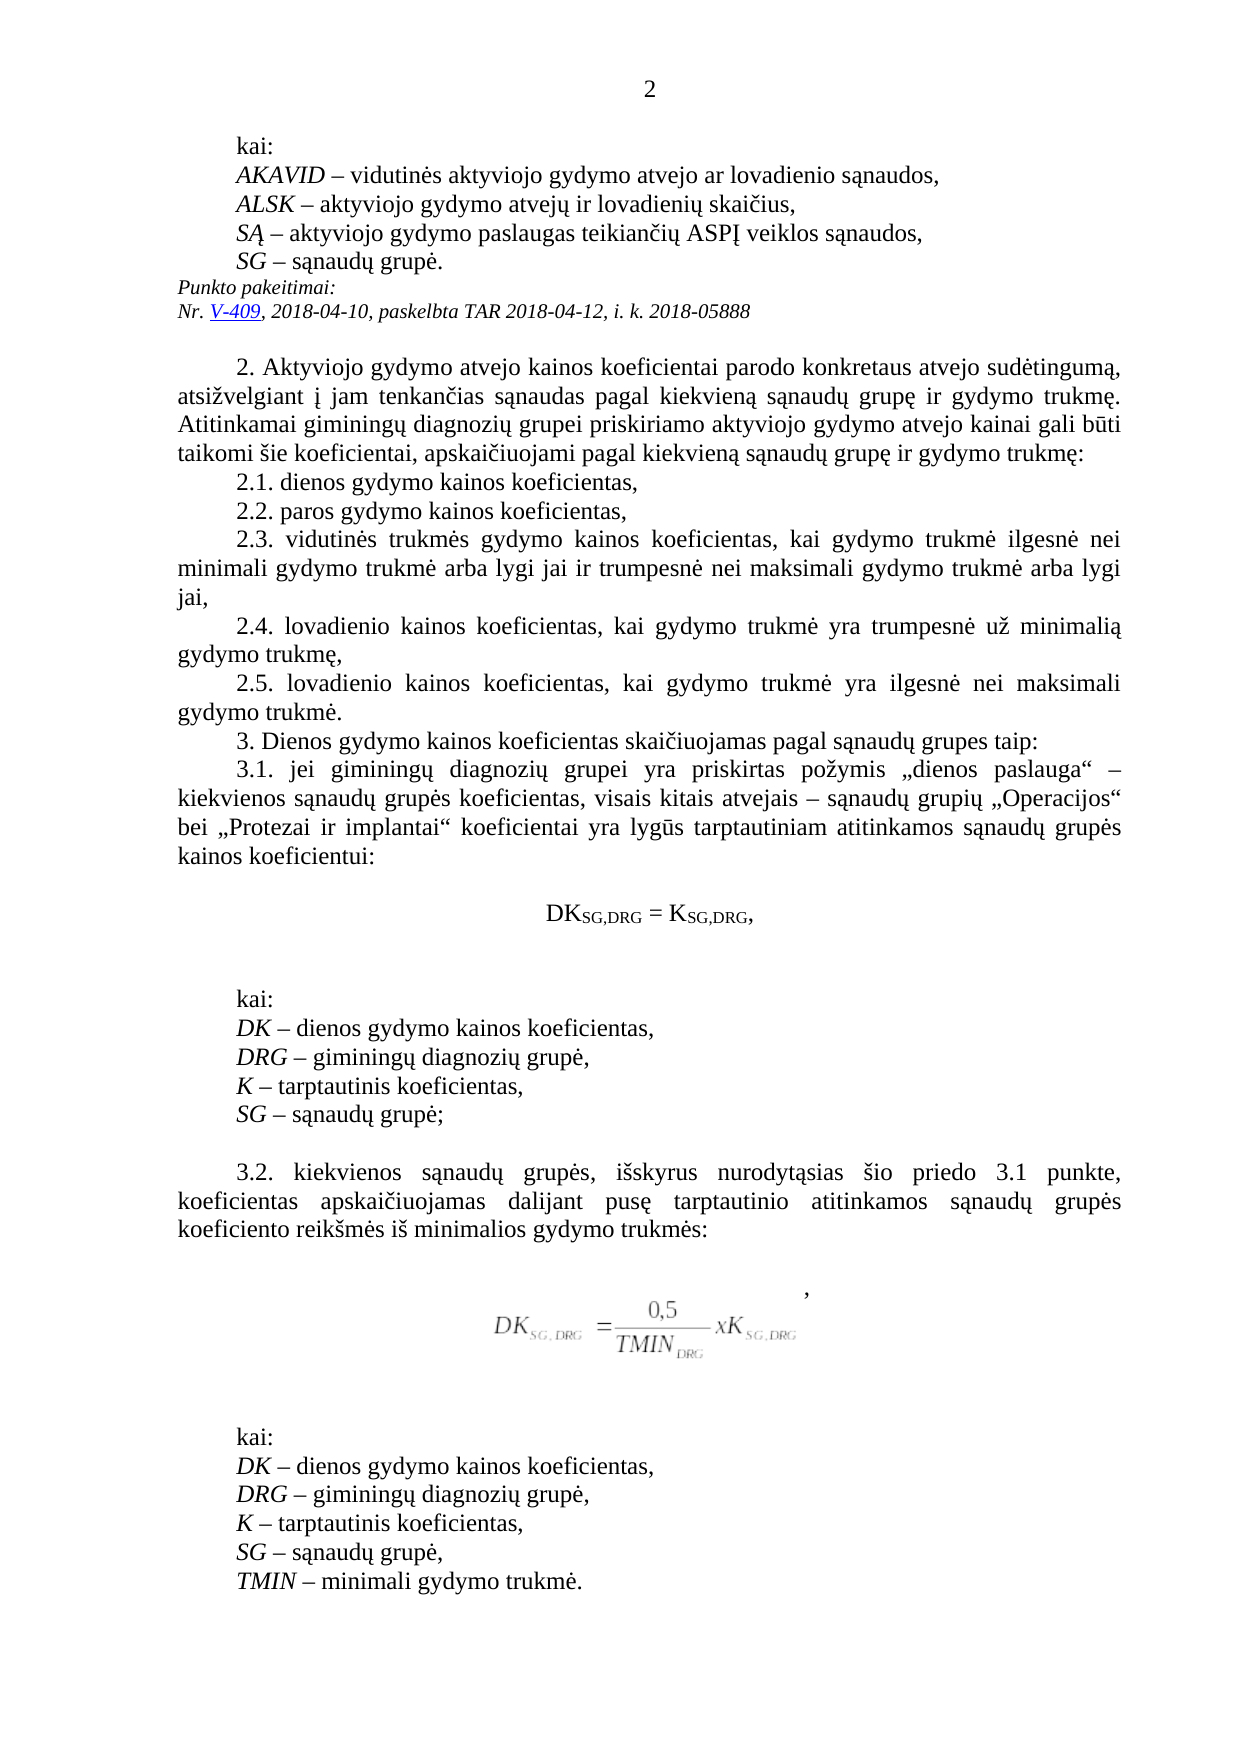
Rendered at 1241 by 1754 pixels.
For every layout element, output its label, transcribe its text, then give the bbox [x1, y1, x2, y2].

text DK – dienos gydymo kainos koeficientas, [177, 1451, 1122, 1479]
text kai: [236, 131, 1122, 160]
text SĄ – aktyviojo gydymo paslaugas teikiančių ASPĮ veiklos sąnaudos, [177, 218, 1122, 246]
text DRG – giminingų diagnozių grupė, [177, 1479, 1122, 1508]
text SG – sąnaudų grupė, [177, 1537, 1122, 1566]
text SG – sąnaudų grupė. [177, 246, 1122, 275]
text AKAVID – vidutinės aktyviojo gydymo atvejo ar lovadienio sąnaudos, [177, 160, 1122, 189]
text , [177, 1272, 1122, 1364]
text K – tarptautinis koeficientas, [177, 1071, 1122, 1099]
text 2.4. lovadienio kainos koeficientas, kai gydymo trukmė yra trumpesnė už minimalią gydymo trukmę, [177, 611, 1122, 668]
text DKSG,DRG = KSG,DRG, [177, 898, 1122, 927]
text 2. Aktyviojo gydymo atvejo kainos koeficientai parodo konkretaus atvejo sudėtingumą, atsižvelgiant į jam tenkančias sąnaudas pagal kiekvieną sąnaudų grupę ir gydymo trukmę. Atitinkamai giminingų diagnozių grupei priskiriamo aktyviojo gydymo atvejo kainai gali būti taikomi šie koeficientai, apskaičiuojami pagal kiekvieną sąnaudų grupę ir gydymo trukmę: [177, 352, 1122, 467]
text kai: [177, 1422, 1122, 1451]
text 3. Dienos gydymo kainos koeficientas skaičiuojamas pagal sąnaudų grupes taip: [177, 726, 1122, 754]
text 3.2. kiekvienos sąnaudų grupės, išskyrus nurodytąsias šio priedo 3.1 punkte, koeficientas apskaičiuojamas dalijant pusę tarptautinio atitinkamos sąnaudų grupės koeficiento reikšmės iš minimalios gydymo trukmės: [177, 1157, 1122, 1243]
text 3.1. jei giminingų diagnozių grupei yra priskirtas požymis „dienos paslauga“ – kiekvienos sąnaudų grupės koeficientas, visais kitais atvejais – sąnaudų grupių „Operacijos“ bei „Protezai ir implantai“ koeficientai yra lygūs tarptautiniam atitinkamos sąnaudų grupės kainos koeficientui: [177, 754, 1122, 869]
text Nr. V-409, 2018-04-10, paskelbta TAR 2018-04-12, i. k. 2018-05888 [177, 299, 1122, 323]
text SG – sąnaudų grupė; [177, 1099, 1122, 1128]
text K – tarptautinis koeficientas, [177, 1508, 1122, 1537]
text 2.2. paros gydymo kainos koeficientas, [177, 496, 1122, 524]
text DRG – giminingų diagnozių grupė, [177, 1042, 1122, 1071]
text TMIN – minimali gydymo trukmė. [177, 1566, 1122, 1594]
text Punkto pakeitimai: [177, 275, 1122, 299]
text 2.3. vidutinės trukmės gydymo kainos koeficientas, kai gydymo trukmė ilgesnė nei minimali gydymo trukmė arba lygi jai ir trumpesnė nei maksimali gydymo trukmė arba lygi jai, [177, 524, 1122, 611]
text 2.1. dienos gydymo kainos koeficientas, [177, 467, 1122, 496]
text DK – dienos gydymo kainos koeficientas, [177, 1013, 1122, 1042]
text 2.5. lovadienio kainos koeficientas, kai gydymo trukmė yra ilgesnė nei maksimali gydymo trukmė. [177, 668, 1122, 726]
text ALSK – aktyviojo gydymo atvejų ir lovadienių skaičius, [177, 189, 1122, 218]
text kai: [177, 984, 1122, 1013]
